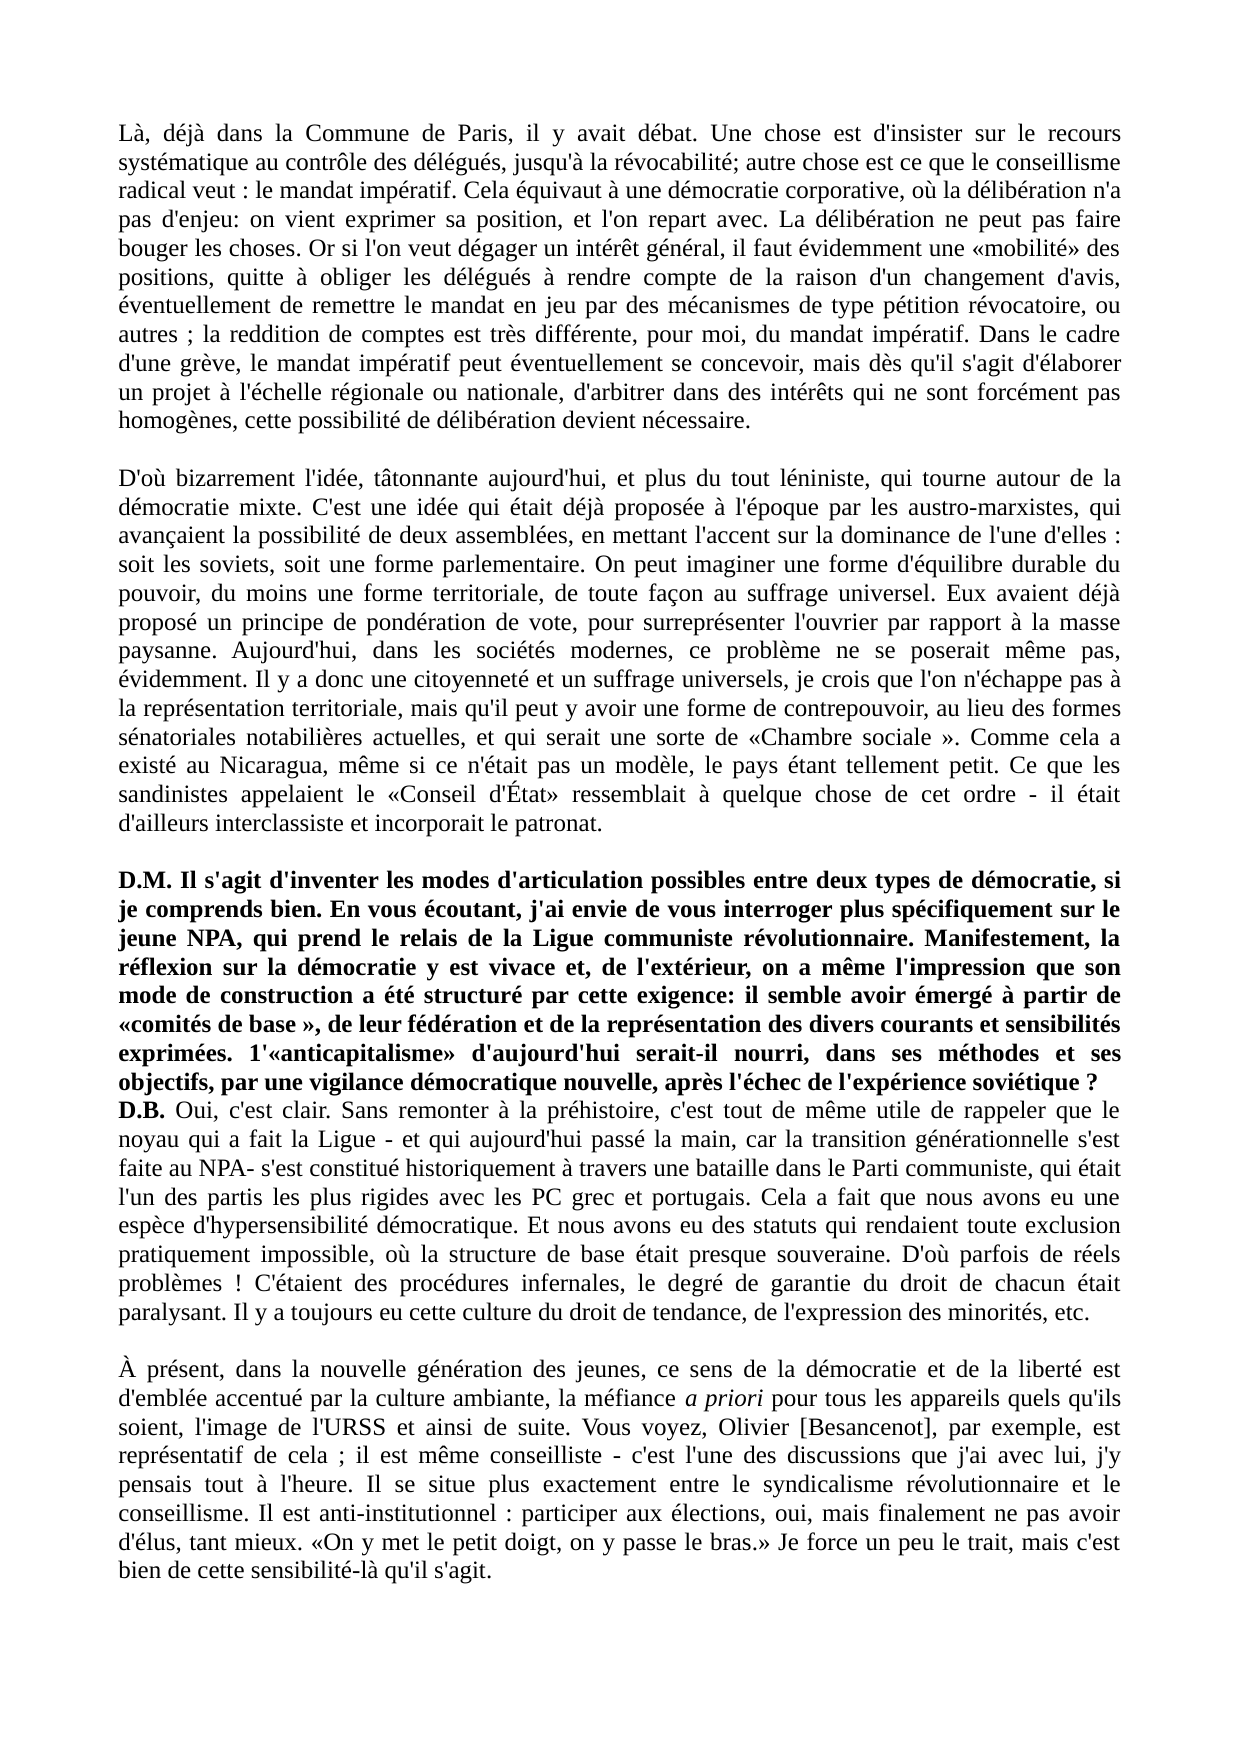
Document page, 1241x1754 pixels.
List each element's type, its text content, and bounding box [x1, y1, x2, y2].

text Là, déjà dans la Commune de Paris, il y avait débat. Une chose est d'insister sur le recours systématique au contrôle des délégués, jusqu'à la révocabilité; autre chose est ce que le conseillisme radical veut : le mandat impératif. Cela équivaut à une démocratie corporative, où la délibération n'a pas d'enjeu: on vient exprimer sa position, et l'on repart avec. La délibération ne peut pas faire bouger les choses. Or si l'on veut dégager un intérêt général, il faut évidemment une «mobilité» des positions, quitte à obliger les délégués à rendre compte de la raison d'un changement d'avis, éventuellement de remettre le mandat en jeu par des mécanismes de type pétition révocatoire, ou autres ; la reddition de comptes est très différente, pour moi, du mandat impératif. Dans le cadre d'une grève, le mandat impératif peut éventuellement se concevoir, mais dès qu'il s'agit d'élaborer un projet à l'échelle régionale ou nationale, d'arbitrer dans des intérêts qui ne sont forcément pas homogènes, cette possibilité de délibération devient nécessaire. [118, 118, 1122, 434]
text À présent, dans la nouvelle génération des jeunes, ce sens de la démocratie et de la liberté est d'emblée accentué par la culture ambiante, la méfiance a priori pour tous les appareils quels qu'ils soient, l'image de l'URSS et ainsi de suite. Vous voyez, Olivier [Besancenot], par exemple, est représentatif de cela ; il est même conseilliste - c'est l'une des discussions que j'ai avec lui, j'y pensais tout à l'heure. Il se situe plus exactement entre le syndicalisme révolutionnaire et le conseillisme. Il est anti-institutionnel : participer aux élections, oui, mais finalement ne pas avoir d'élus, tant mieux. «On y met le petit doigt, on y passe le bras.» Je force un peu le trait, mais c'est bien de cette sensibilité-là qu'il s'agit. [118, 1354, 1122, 1584]
text D.B. Oui, c'est clair. Sans remonter à la préhistoire, c'est tout de même utile de rappeler que le noyau qui a fait la Ligue - et qui aujourd'hui passé la main, car la transition générationnelle s'est faite au NPA- s'est constitué historiquement à travers une bataille dans le Parti communiste, qui était l'un des partis les plus rigides avec les PC grec et portugais. Cela a fait que nous avons eu une espèce d'hypersensibilité démocratique. Et nous avons eu des statuts qui rendaient toute exclusion pratiquement impossible, où la structure de base était presque souveraine. D'où parfois de réels problèmes ! C'étaient des procédures infernales, le degré de garantie du droit de chacun était paralysant. Il y a toujours eu cette culture du droit de tendance, de l'expression des minorités, etc. [118, 1096, 1122, 1326]
text D'où bizarrement l'idée, tâtonnante aujourd'hui, et plus du tout léniniste, qui tourne autour de la démocratie mixte. C'est une idée qui était déjà proposée à l'époque par les austro-marxistes, qui avançaient la possibilité de deux assemblées, en mettant l'accent sur la dominance de l'une d'elles : soit les soviets, soit une forme parlementaire. On peut imaginer une forme d'équilibre durable du pouvoir, du moins une forme territoriale, de toute façon au suffrage universel. Eux avaient déjà proposé un principe de pondération de vote, pour surreprésenter l'ouvrier par rapport à la masse paysanne. Aujourd'hui, dans les sociétés modernes, ce problème ne se poserait même pas, évidemment. Il y a donc une citoyenneté et un suffrage universels, je crois que l'on n'échappe pas à la représentation territoriale, mais qu'il peut y avoir une forme de contrepouvoir, au lieu des formes sénatoriales notabilières actuelles, et qui serait une sorte de «Chambre sociale ». Comme cela a existé au Nicaragua, même si ce n'était pas un modèle, le pays étant tellement petit. Ce que les sandinistes appelaient le «Conseil d'État» ressemblait à quelque chose de cet ordre - il était d'ailleurs interclassiste et incorporait le patronat. [118, 463, 1122, 837]
text D.M. Il s'agit d'inventer les modes d'articulation possibles entre deux types de démocratie, si je comprends bien. En vous écoutant, j'ai envie de vous interroger plus spécifiquement sur le jeune NPA, qui prend le relais de la Ligue communiste révolutionnaire. Manifestement, la réflexion sur la démocratie y est vivace et, de l'extérieur, on a même l'impression que son mode de construction a été structuré par cette exigence: il semble avoir émergé à partir de «comités de base », de leur fédération et de la représentation des divers courants et sensibilités exprimées. 1'«anticapitalisme» d'aujourd'hui serait-il nourri, dans ses méthodes et ses objectifs, par une vigilance démocratique nouvelle, après l'échec de l'expérience soviétique ? [118, 866, 1122, 1096]
